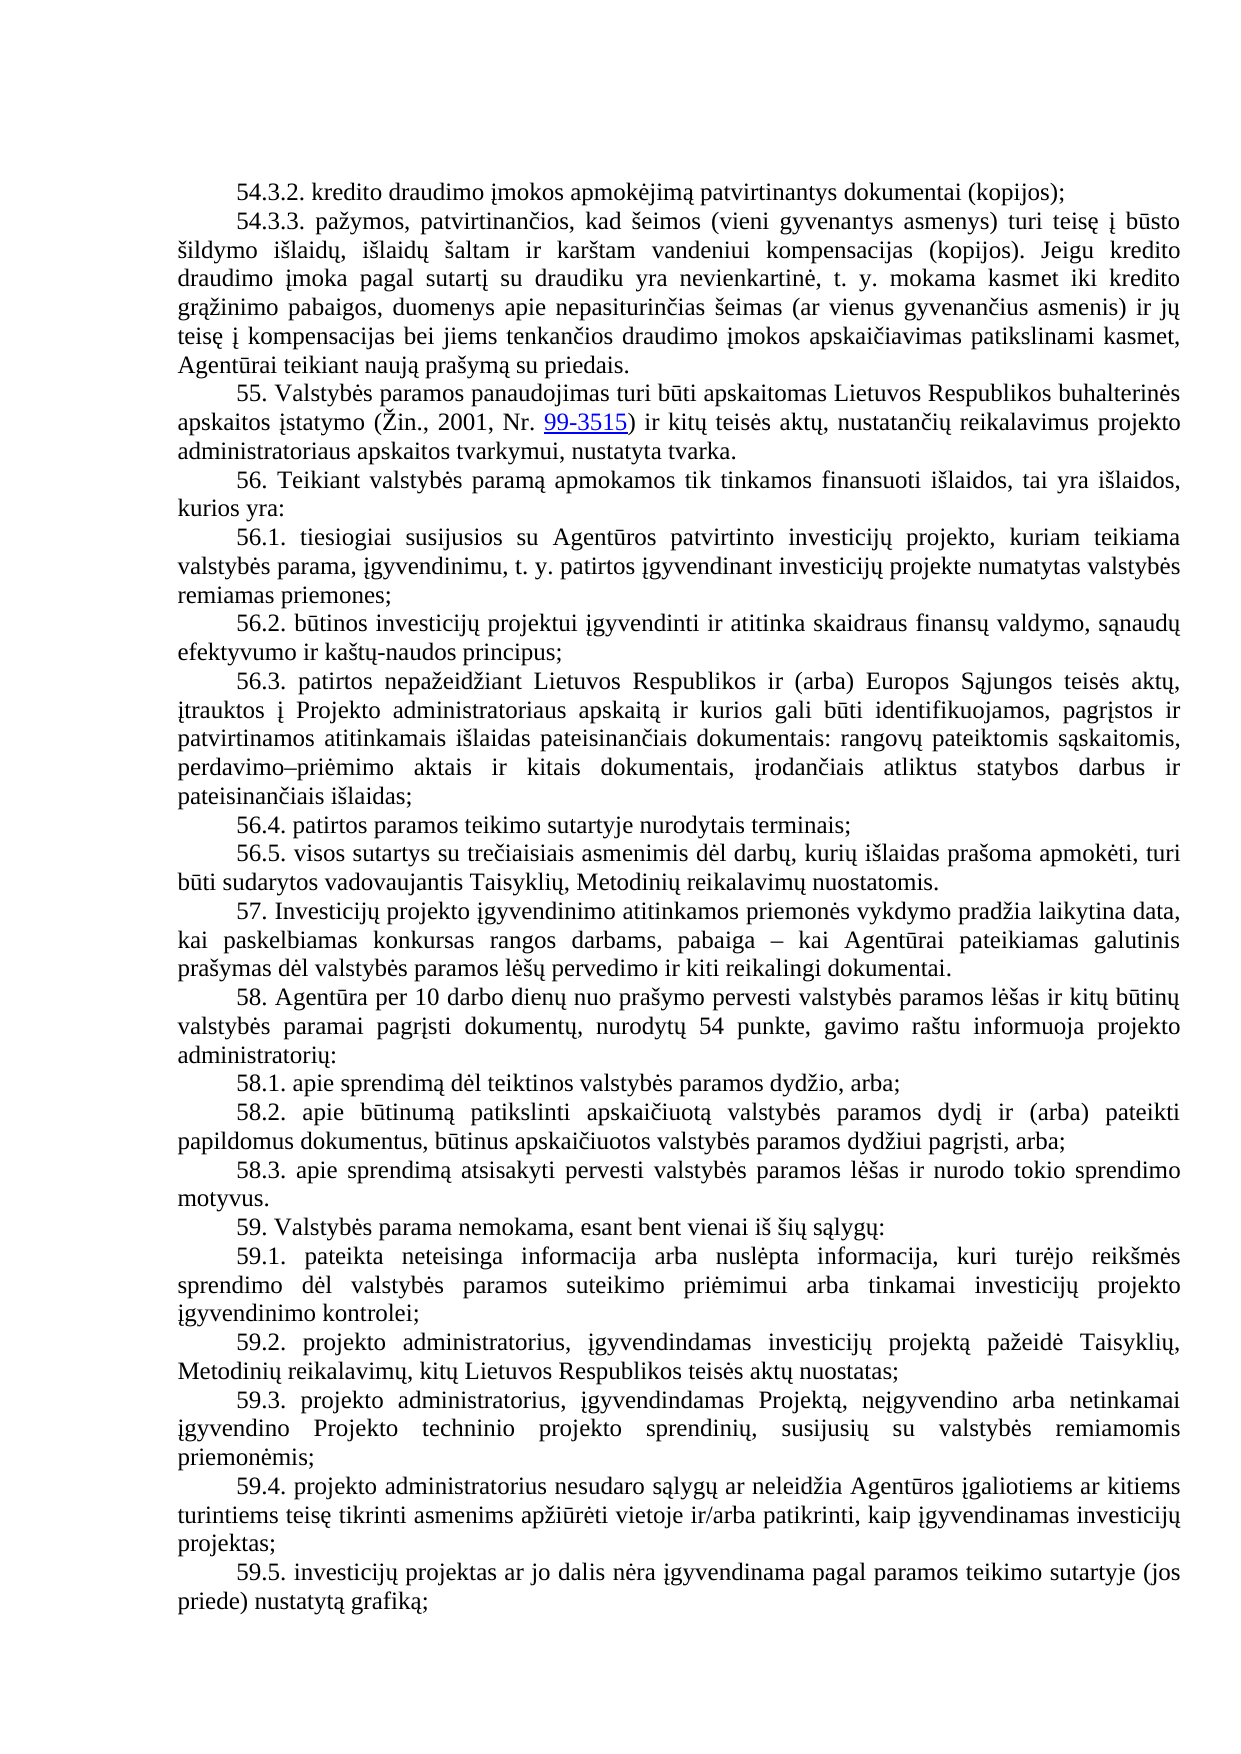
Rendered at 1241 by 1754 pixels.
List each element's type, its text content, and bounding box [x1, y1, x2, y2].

text 59.3. projekto administratorius, įgyvendindamas Projektą, neįgyvendino arba netinkamai įgyvendino Projekto techninio projekto sprendinių, susijusių su valstybės remiamomis priemonėmis; [177, 1385, 1181, 1471]
text 56.1. tiesiogiai susijusios su Agentūros patvirtinto investicijų projekto, kuriam teikiama valstybės parama, įgyvendinimu, t. y. patirtos įgyvendinant investicijų projekte numatytas valstybės remiamas priemones; [177, 522, 1181, 608]
text 54.3.3. pažymos, patvirtinančios, kad šeimos (vieni gyvenantys asmenys) turi teisę į būsto šildymo išlaidų, išlaidų šaltam ir karštam vandeniui kompensacijas (kopijos). Jeigu kredito draudimo įmoka pagal sutartį su draudiku yra nevienkartinė, t. y. mokama kasmet iki kredito grąžinimo pabaigos, duomenys apie nepasiturinčias šeimas (ar vienus gyvenančius asmenis) ir jų teisę į kompensacijas bei jiems tenkančios draudimo įmokos apskaičiavimas patikslinami kasmet, Agentūrai teikiant naują prašymą su priedais. [177, 206, 1181, 378]
text 56.2. būtinos investicijų projektui įgyvendinti ir atitinka skaidraus finansų valdymo, sąnaudų efektyvumo ir kaštų-naudos principus; [177, 608, 1181, 666]
text 58.1. apie sprendimą dėl teiktinos valstybės paramos dydžio, arba; [177, 1068, 1181, 1097]
text 55. Valstybės paramos panaudojimas turi būti apskaitomas Lietuvos Respublikos buhalterinės apskaitos įstatymo (Žin., 2001, Nr. 99-3515) ir kitų teisės aktų, nustatančių reikalavimus projekto administratoriaus apskaitos tvarkymui, nustatyta tvarka. [177, 378, 1181, 465]
text 59.4. projekto administratorius nesudaro sąlygų ar neleidžia Agentūros įgaliotiems ar kitiems turintiems teisę tikrinti asmenims apžiūrėti vietoje ir/arba patikrinti, kaip įgyvendinamas investicijų projektas; [177, 1471, 1181, 1557]
text 56.3. patirtos nepažeidžiant Lietuvos Respublikos ir (arba) Europos Sąjungos teisės aktų, įtrauktos į Projekto administratoriaus apskaitą ir kurios gali būti identifikuojamos, pagrįstos ir patvirtinamos atitinkamais išlaidas pateisinančiais dokumentais: rangovų pateiktomis sąskaitomis, perdavimo–priėmimo aktais ir kitais dokumentais, įrodančiais atliktus statybos darbus ir pateisinančiais išlaidas; [177, 666, 1181, 810]
text 57. Investicijų projekto įgyvendinimo atitinkamos priemonės vykdymo pradžia laikytina data, kai paskelbiamas konkursas rangos darbams, pabaiga – kai Agentūrai pateikiamas galutinis prašymas dėl valstybės paramos lėšų pervedimo ir kiti reikalingi dokumentai. [177, 896, 1181, 982]
text 56.5. visos sutartys su trečiaisiais asmenimis dėl darbų, kurių išlaidas prašoma apmokėti, turi būti sudarytos vadovaujantis Taisyklių, Metodinių reikalavimų nuostatomis. [177, 838, 1181, 896]
text 58.2. apie būtinumą patikslinti apskaičiuotą valstybės paramos dydį ir (arba) pateikti papildomus dokumentus, būtinus apskaičiuotos valstybės paramos dydžiui pagrįsti, arba; [177, 1097, 1181, 1155]
text 59.5. investicijų projektas ar jo dalis nėra įgyvendinama pagal paramos teikimo sutartyje (jos priede) nustatytą grafiką; [177, 1557, 1181, 1615]
text 59.1. pateikta neteisinga informacija arba nuslėpta informacija, kuri turėjo reikšmės sprendimo dėl valstybės paramos suteikimo priėmimui arba tinkamai investicijų projekto įgyvendinimo kontrolei; [177, 1241, 1181, 1327]
text 58.3. apie sprendimą atsisakyti pervesti valstybės paramos lėšas ir nurodo tokio sprendimo motyvus. [177, 1155, 1181, 1212]
text 54.3.2. kredito draudimo įmokos apmokėjimą patvirtinantys dokumentai (kopijos); [177, 177, 1181, 206]
text 58. Agentūra per 10 darbo dienų nuo prašymo pervesti valstybės paramos lėšas ir kitų būtinų valstybės paramai pagrįsti dokumentų, nurodytų 54 punkte, gavimo raštu informuoja projekto administratorių: [177, 982, 1181, 1068]
text 59. Valstybės parama nemokama, esant bent vienai iš šių sąlygų: [177, 1212, 1181, 1241]
text 59.2. projekto administratorius, įgyvendindamas investicijų projektą pažeidė Taisyklių, Metodinių reikalavimų, kitų Lietuvos Respublikos teisės aktų nuostatas; [177, 1327, 1181, 1385]
text 56. Teikiant valstybės paramą apmokamos tik tinkamos finansuoti išlaidos, tai yra išlaidos, kurios yra: [177, 465, 1181, 522]
text 56.4. patirtos paramos teikimo sutartyje nurodytais terminais; [177, 810, 1181, 838]
